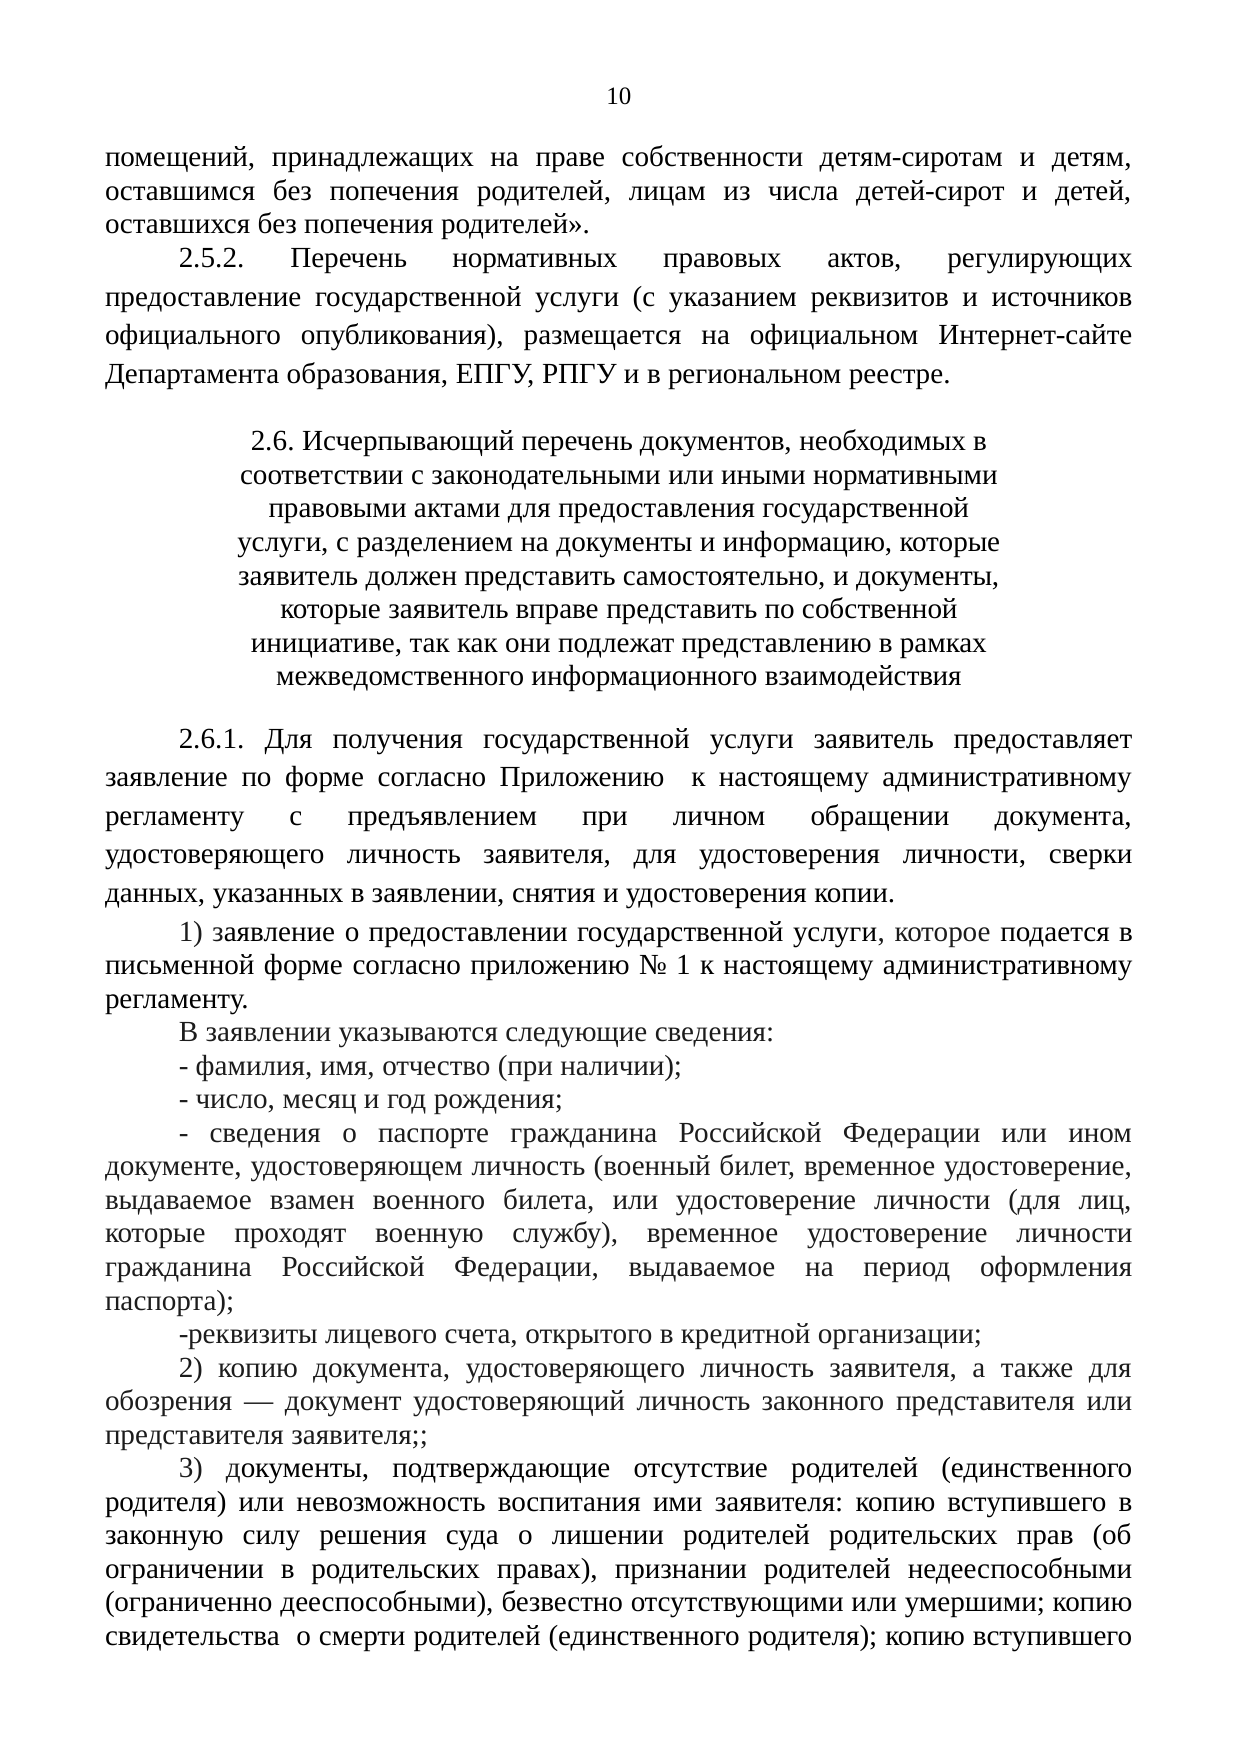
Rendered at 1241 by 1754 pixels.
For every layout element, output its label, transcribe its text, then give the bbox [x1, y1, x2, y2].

text В заявлении указываются следующие сведения: [105, 1014, 1133, 1048]
text - число, месяц и год рождения; [105, 1082, 1133, 1115]
text - сведения о паспорте гражданина Российской Федерации или ином документе, удостоверяющем личность (военный билет, временное удостоверение, выдаваемое взамен военного билета, или удостоверение личности (для лиц, которые проходят военную службу), временное удостоверение личности гражданина Российской Федерации, выдаваемое на период оформления паспорта); [105, 1115, 1133, 1316]
text - фамилия, имя, отчество (при наличии); [105, 1048, 1133, 1082]
text помещений, принадлежащих на праве собственности детям-сиротам и детям, оставшимся без попечения родителей, лицам из числа детей-сирот и детей, оставшихся без попечения родителей». [105, 140, 1133, 240]
text -реквизиты лицевого счета, открытого в кредитной организации; [105, 1316, 1133, 1350]
text 3) документы, подтверждающие отсутствие родителей (единственного родителя) или невозможность воспитания ими заявителя: копию вступившего в законную силу решения суда о лишении родителей родительских прав (об ограничении в родительских правах), признании родителей недееспособными (ограниченно дееспособными), безвестно отсутствующими или умершими; копию свидетельства о смерти родителей (единственного родителя); копию вступившего [105, 1451, 1133, 1652]
text 2.5.2. Перечень нормативных правовых актов, регулирующих предоставление государственной услуги (с указанием реквизитов и источников официального опубликования), размещается на официальном Интернет-сайте Департамента образования, ЕПГУ, РПГУ и в региональном реестре. [105, 240, 1133, 389]
text 2) копию документа, удостоверяющего личность заявителя, а также для обозрения — документ удостоверяющий личность законного представителя или представителя заявителя;; [105, 1350, 1133, 1451]
subtitle 2.6. Исчерпывающий перечень документов, необходимых в соответствии с законодательными или иными нормативными правовыми актами для предоставления государственной услуги, с разделением на документы и информацию, которые заявитель должен представить самостоятельно, и документы, которые заявитель вправе представить по собственной инициативе, так как они подлежат представлению в рамках межведомственного информационного взаимодействия [223, 424, 1015, 692]
text 2.6.1. Для получения государственной услуги заявитель предоставляет заявление по форме согласно Приложению к настоящему административному регламенту с предъявлением при личном обращении документа, удостоверяющего личность заявителя, для удостоверения личности, сверки данных, указанных в заявлении, снятия и удостоверения копии. [105, 721, 1133, 909]
text 1) заявление о предоставлении государственной услуги, которое подается в письменной форме согласно приложению № 1 к настоящему административному регламенту. [105, 914, 1133, 1014]
